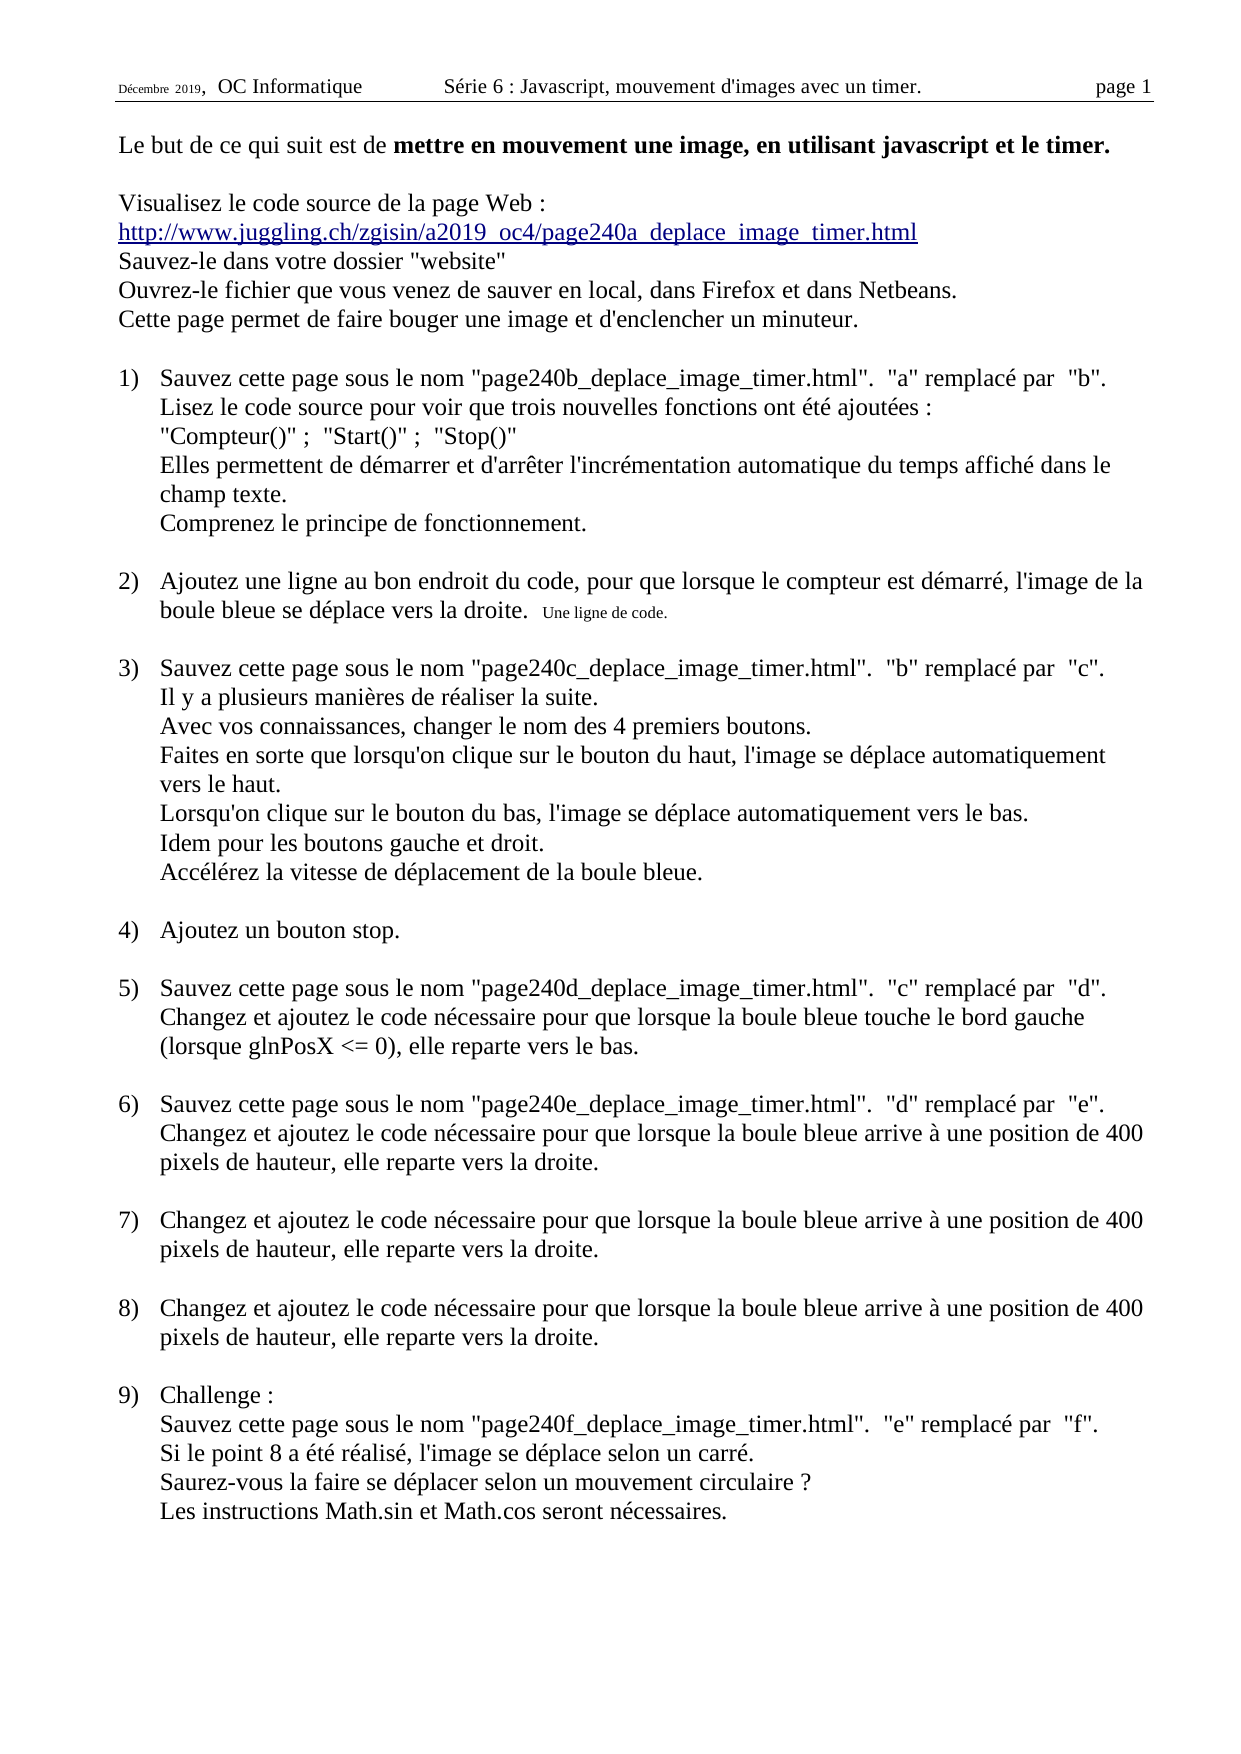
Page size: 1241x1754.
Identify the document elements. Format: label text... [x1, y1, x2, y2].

text Visualisez le code source de la page Web : [118, 188, 1152, 217]
text Avec vos connaissances, changer le nom des 4 premiers boutons. [118, 711, 1152, 740]
text Le but de ce qui suit est de mettre en mouvement une image, en utilisant javascript et le timer. [118, 130, 1152, 159]
text Il y a plusieurs manières de réaliser la suite. [118, 682, 1152, 711]
text 8) Changez et ajoutez le code nécessaire pour que lorsque la boule bleue arrive à une position de 400 pixels de hauteur, elle reparte vers la droite. [118, 1292, 1152, 1351]
text Lorsqu'on clique sur le bouton du bas, l'image se déplace automatiquement vers le bas. [118, 798, 1152, 827]
text Comprenez le principe de fonctionnement. [118, 508, 1152, 537]
text 4) Ajoutez un bouton stop. [118, 914, 1152, 944]
text 7) Changez et ajoutez le code nécessaire pour que lorsque la boule bleue arrive à une position de 400 pixels de hauteur, elle reparte vers la droite. [118, 1205, 1152, 1263]
text Saurez-vous la faire se déplacer selon un mouvement circulaire ? [118, 1467, 1152, 1496]
text 5) Sauvez cette page sous le nom "page240d_deplace_image_timer.html". "c" remplacé par "d". [118, 973, 1152, 1002]
text Ouvrez-le fichier que vous venez de sauver en local, dans Firefox et dans Netbeans. [118, 275, 1152, 304]
text Accélérez la vitesse de déplacement de la boule bleue. [118, 856, 1152, 886]
text Lisez le code source pour voir que trois nouvelles fonctions ont été ajoutées : [118, 391, 1152, 421]
text Cette page permet de faire bouger une image et d'enclencher un minuteur. [118, 304, 1152, 333]
text Sauvez-le dans votre dossier "website" [118, 246, 1152, 275]
text Faites en sorte que lorsqu'on clique sur le bouton du haut, l'image se déplace automatiquement vers le haut. [118, 740, 1152, 798]
text Idem pour les boutons gauche et droit. [118, 827, 1152, 856]
text 3) Sauvez cette page sous le nom "page240c_deplace_image_timer.html". "b" remplacé par "c". [118, 653, 1152, 682]
text Changez et ajoutez le code nécessaire pour que lorsque la boule bleue touche le bord gauche (lorsque glnPosX <= 0), elle reparte vers le bas. [118, 1002, 1152, 1060]
text 2) Ajoutez une ligne au bon endroit du code, pour que lorsque le compteur est démarré, l'image de la boule bleue se déplace vers la droite. Une ligne de code. [118, 566, 1152, 624]
text Sauvez cette page sous le nom "page240f_deplace_image_timer.html". "e" remplacé par "f". [118, 1409, 1152, 1438]
text 9) Challenge : [118, 1379, 1152, 1409]
text http://www.juggling.ch/zgisin/a2019_oc4/page240a_deplace_image_timer.html [118, 217, 1152, 246]
text 1) Sauvez cette page sous le nom "page240b_deplace_image_timer.html". "a" remplacé par "b". [118, 362, 1152, 391]
text 6) Sauvez cette page sous le nom "page240e_deplace_image_timer.html". "d" remplacé par "e". [118, 1089, 1152, 1118]
text Changez et ajoutez le code nécessaire pour que lorsque la boule bleue arrive à une position de 400 pixels de hauteur, elle reparte vers la droite. [118, 1118, 1152, 1176]
text "Compteur()" ; "Start()" ; "Stop()" [118, 421, 1152, 449]
text Si le point 8 a été réalisé, l'image se déplace selon un carré. [118, 1438, 1152, 1467]
text Les instructions Math.sin et Math.cos seront nécessaires. [118, 1496, 1152, 1525]
text Elles permettent de démarrer et d'arrêter l'incrémentation automatique du temps affiché dans le champ texte. [118, 449, 1152, 508]
